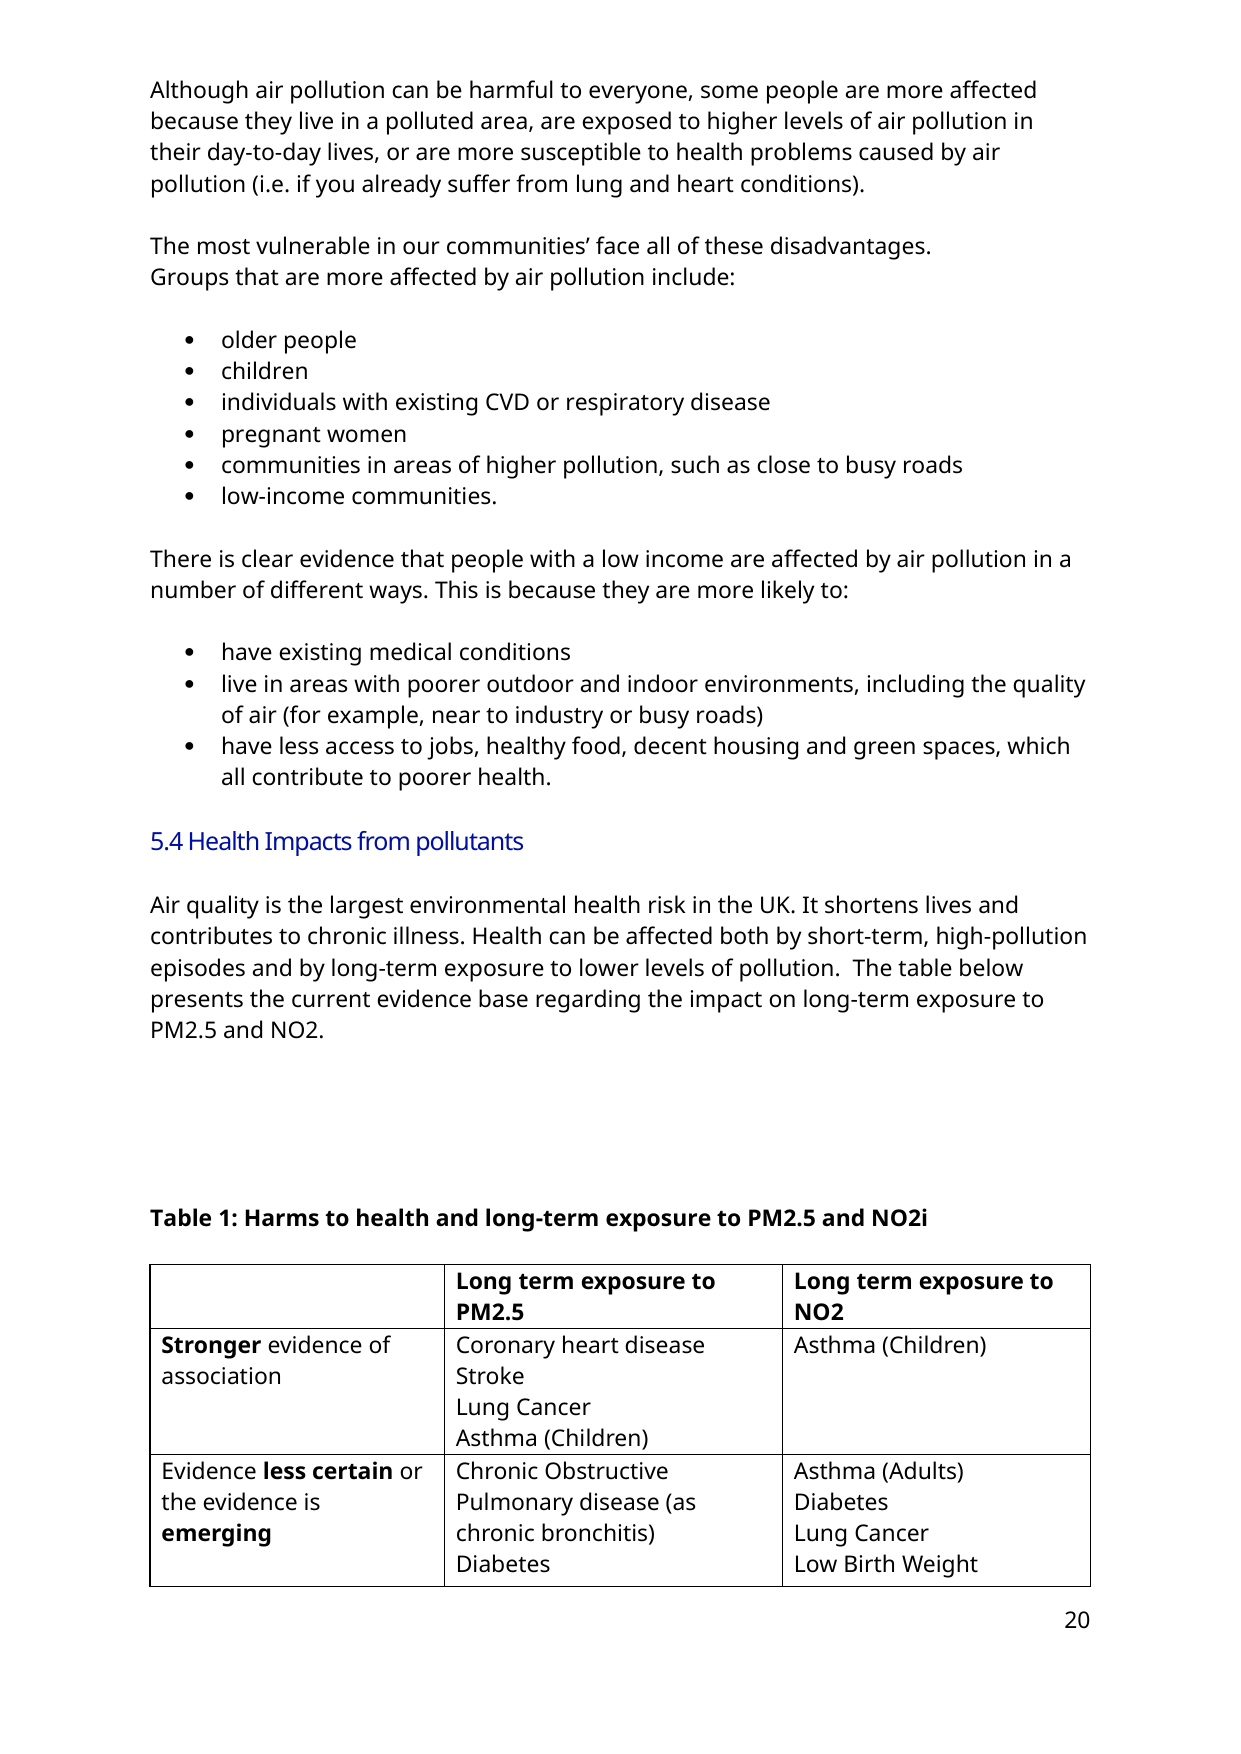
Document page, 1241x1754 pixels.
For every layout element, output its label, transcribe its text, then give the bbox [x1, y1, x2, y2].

text Air quality is the largest environmental health risk in the UK. It shortens lives and contributes to chronic illness. Health can be affected both by short-term, high-pollution episodes and by long-term exposure to lower levels of pollution. The table below presents the current evidence base regarding the impact on long-term exposure to PM2.5 and NO2. [150, 889, 1090, 1045]
list have existing medical conditions [185, 636, 1090, 667]
table_cell Chronic Obstructive Pulmonary disease (as chronic bronchitis) Diabetes [445, 1455, 782, 1586]
list live in areas with poorer outdoor and indoor environments, including the quality of air (for example, near to industry or busy roads) [185, 667, 1090, 730]
text There is clear evidence that people with a low income are affected by air pollution in a number of different ways. This is because they are more likely to: [150, 542, 1090, 605]
list pregnant women [185, 417, 1090, 449]
table_header Long term exposure to NO2 [783, 1265, 1090, 1328]
table_cell Stronger evidence of association [151, 1329, 444, 1454]
subtitle 5.4 Health Impacts from pollutants [150, 824, 1090, 858]
text Table 1: Harms to health and long-term exposure to PM2.5 and NO2i [150, 1202, 1090, 1233]
text Groups that are more affected by air pollution include: [150, 261, 1090, 292]
text Although air pollution can be harmful to everyone, some people are more affected because they live in a polluted area, are exposed to higher levels of air pollution in their day-to-day lives, or are more susceptible to health problems caused by air pollution (i.e. if you already suffer from lung and heart conditions). [150, 74, 1090, 199]
table_header Long term exposure to PM2.5 [445, 1265, 782, 1328]
list have less access to jobs, healthy food, decent housing and green spaces, which all contribute to poorer health. [185, 730, 1090, 792]
table_cell Coronary heart disease Stroke Lung Cancer Asthma (Children) [445, 1329, 782, 1454]
table_header [151, 1265, 444, 1328]
list individuals with existing CVD or respiratory disease [185, 386, 1090, 417]
table_cell Asthma (Adults) Diabetes Lung Cancer Low Birth Weight [783, 1455, 1090, 1586]
list communities in areas of higher pollution, such as close to busy roads [185, 449, 1090, 480]
list older people [185, 324, 1090, 355]
list children [185, 355, 1090, 386]
list low-income communities. [185, 480, 1090, 511]
table_cell Asthma (Children) [783, 1329, 1090, 1454]
text The most vulnerable in our communities’ face all of these disadvantages. [150, 230, 1090, 261]
table_cell Evidence less certain or the evidence is emerging [151, 1455, 444, 1586]
